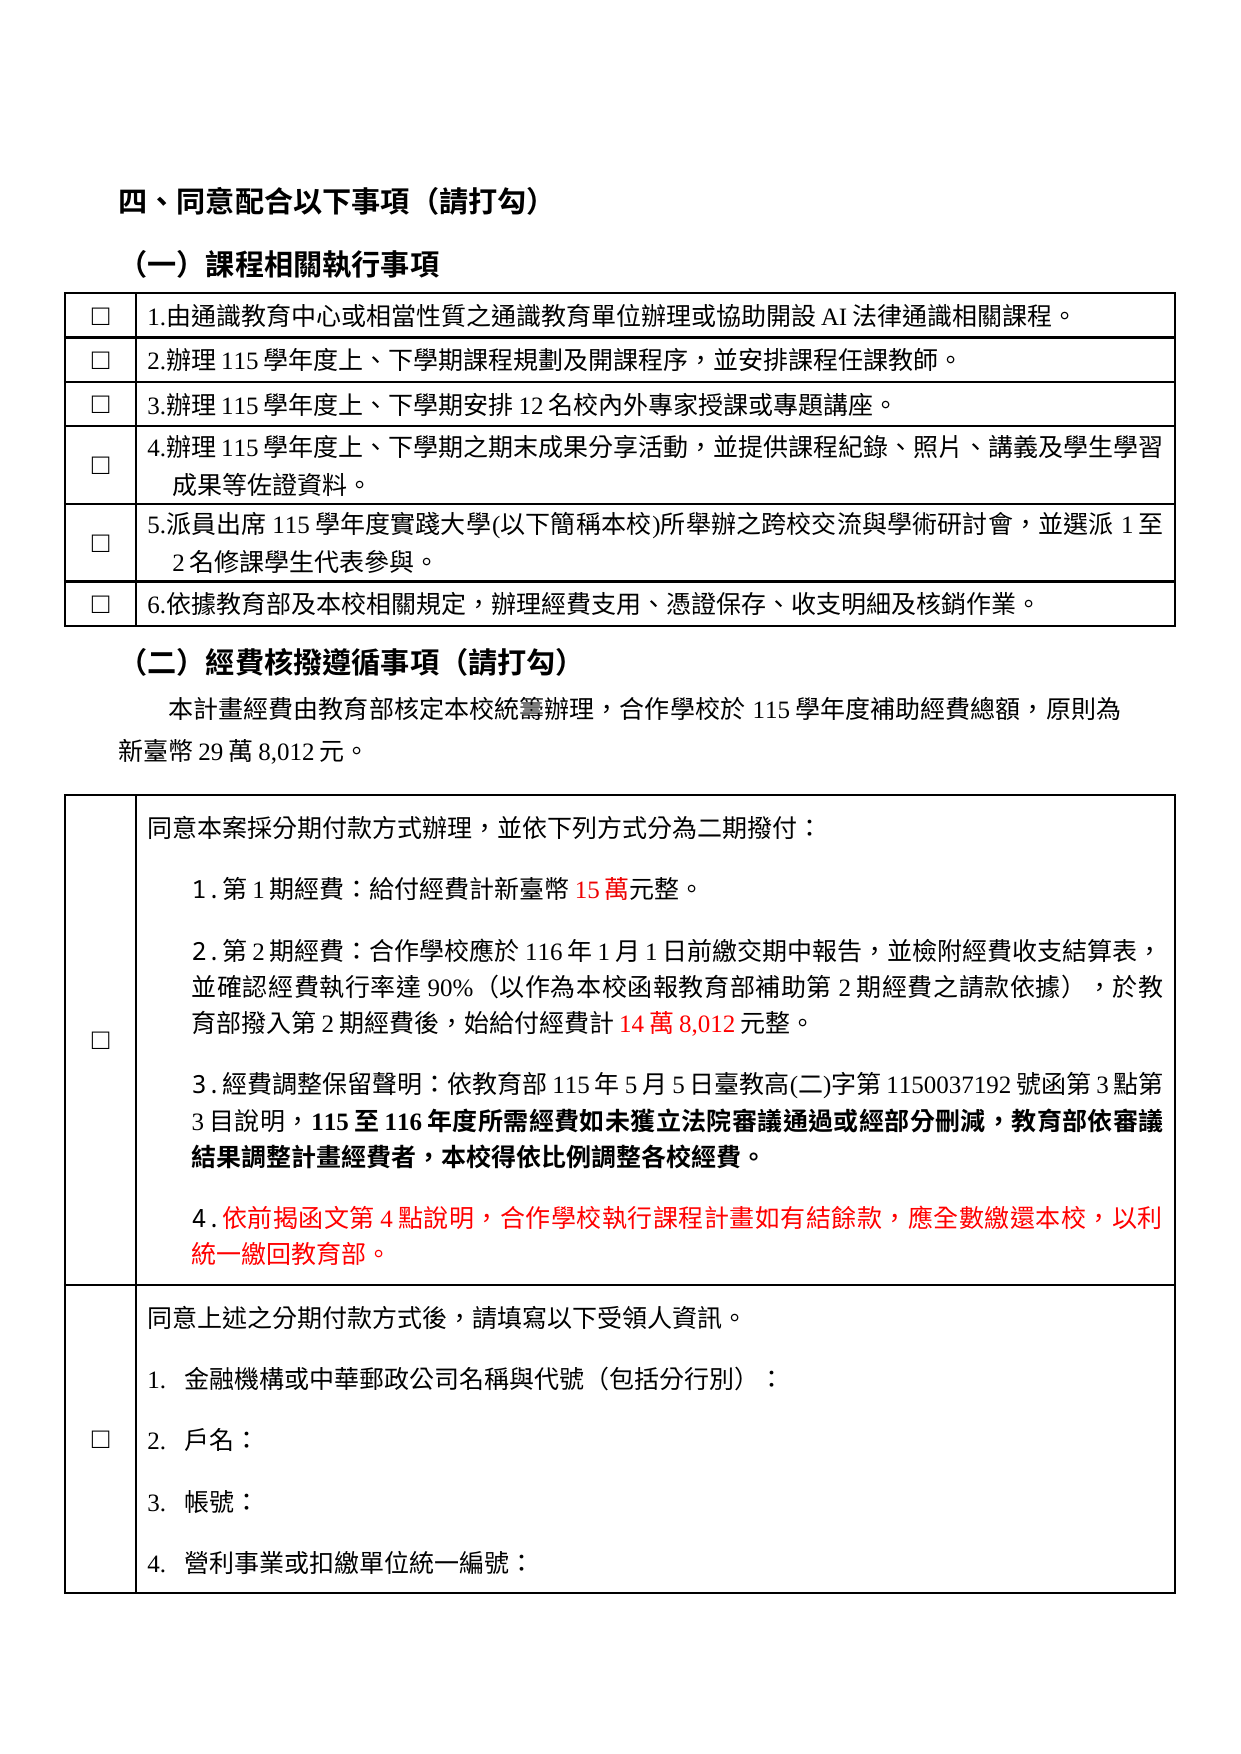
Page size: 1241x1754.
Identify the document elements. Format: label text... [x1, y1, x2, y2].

table_cell □ [66, 1286, 135, 1592]
table_cell 2.辦理115學年度上、下學期課程規劃及開課程序，並安排課程任課教師。 [137, 339, 1174, 381]
table_cell □ [66, 427, 135, 503]
table_cell 4.辦理115學年度上、下學期之期末成果分享活動，並提供課程紀錄、照片、講義及學生學習成果等佐證資料。 [137, 427, 1174, 503]
table_header □ [66, 796, 135, 1284]
text 四、同意配合以下事項（請打勾） [118, 178, 1122, 221]
table_cell □ [66, 505, 135, 580]
table_cell □ [66, 383, 135, 425]
table_cell 同意上述之分期付款方式後，請填寫以下受領人資訊。 金融機構或中華郵政公司名稱與代號（包括分行別）： 戶名： 帳號： 營利事業或扣繳單位統一編號： [137, 1286, 1174, 1592]
table_header 1.由通識教育中心或相當性質之通識教育單位辦理或協助開設AI法律通識相關課程。 [137, 294, 1174, 336]
table_cell 3.辦理115學年度上、下學期安排12名校內外專家授課或專題講座。 [137, 383, 1174, 425]
table_cell 6.依據教育部及本校相關規定，辦理經費支用、憑證保存、收支明細及核銷作業。 [137, 583, 1174, 625]
table_header 同意本案採分期付款方式辦理，並依下列方式分為二期撥付： 第1期經費：給付經費計新臺幣15萬元整。 第2期經費：合作學校應於116年1月1日前繳交期中報告，並檢附經費收支結算表，並確認經費執行率達90%（以作為本校函報教育部補助第2期經費之請款依據），於教育部撥入第2期經費後，始給付經費計14萬8,012元整。 經費調整保留聲明：依教育部115年5月5日臺教高(二)字第1150037192號函第3點第3目說明，115至116年度所需經費如未獲立法院審議通過或經部分刪減，教育部依審議結果調整計畫經費者，本校得依比例調整各校經費。 依前揭函文第4點說明，合作學校執行課程計畫如有結餘款，應全數繳還本校，以利統一繳回教育部。 [137, 796, 1174, 1284]
table_header □ [66, 294, 135, 336]
text 本計畫經費由教育部核定本校統籌辦理，合作學校於115學年度補助經費總額，原則為新臺幣29萬8,012元。 [118, 690, 1122, 768]
table_cell □ [66, 583, 135, 625]
text （二）經費核撥遵循事項（請打勾） [118, 639, 1122, 682]
table_cell 5.派員出席115學年度實踐大學(以下簡稱本校)所舉辦之跨校交流與學術研討會，並選派1至2名修課學生代表參與。 [137, 505, 1174, 580]
text （一）課程相關執行事項 [118, 242, 1122, 284]
table_cell □ [66, 339, 135, 381]
